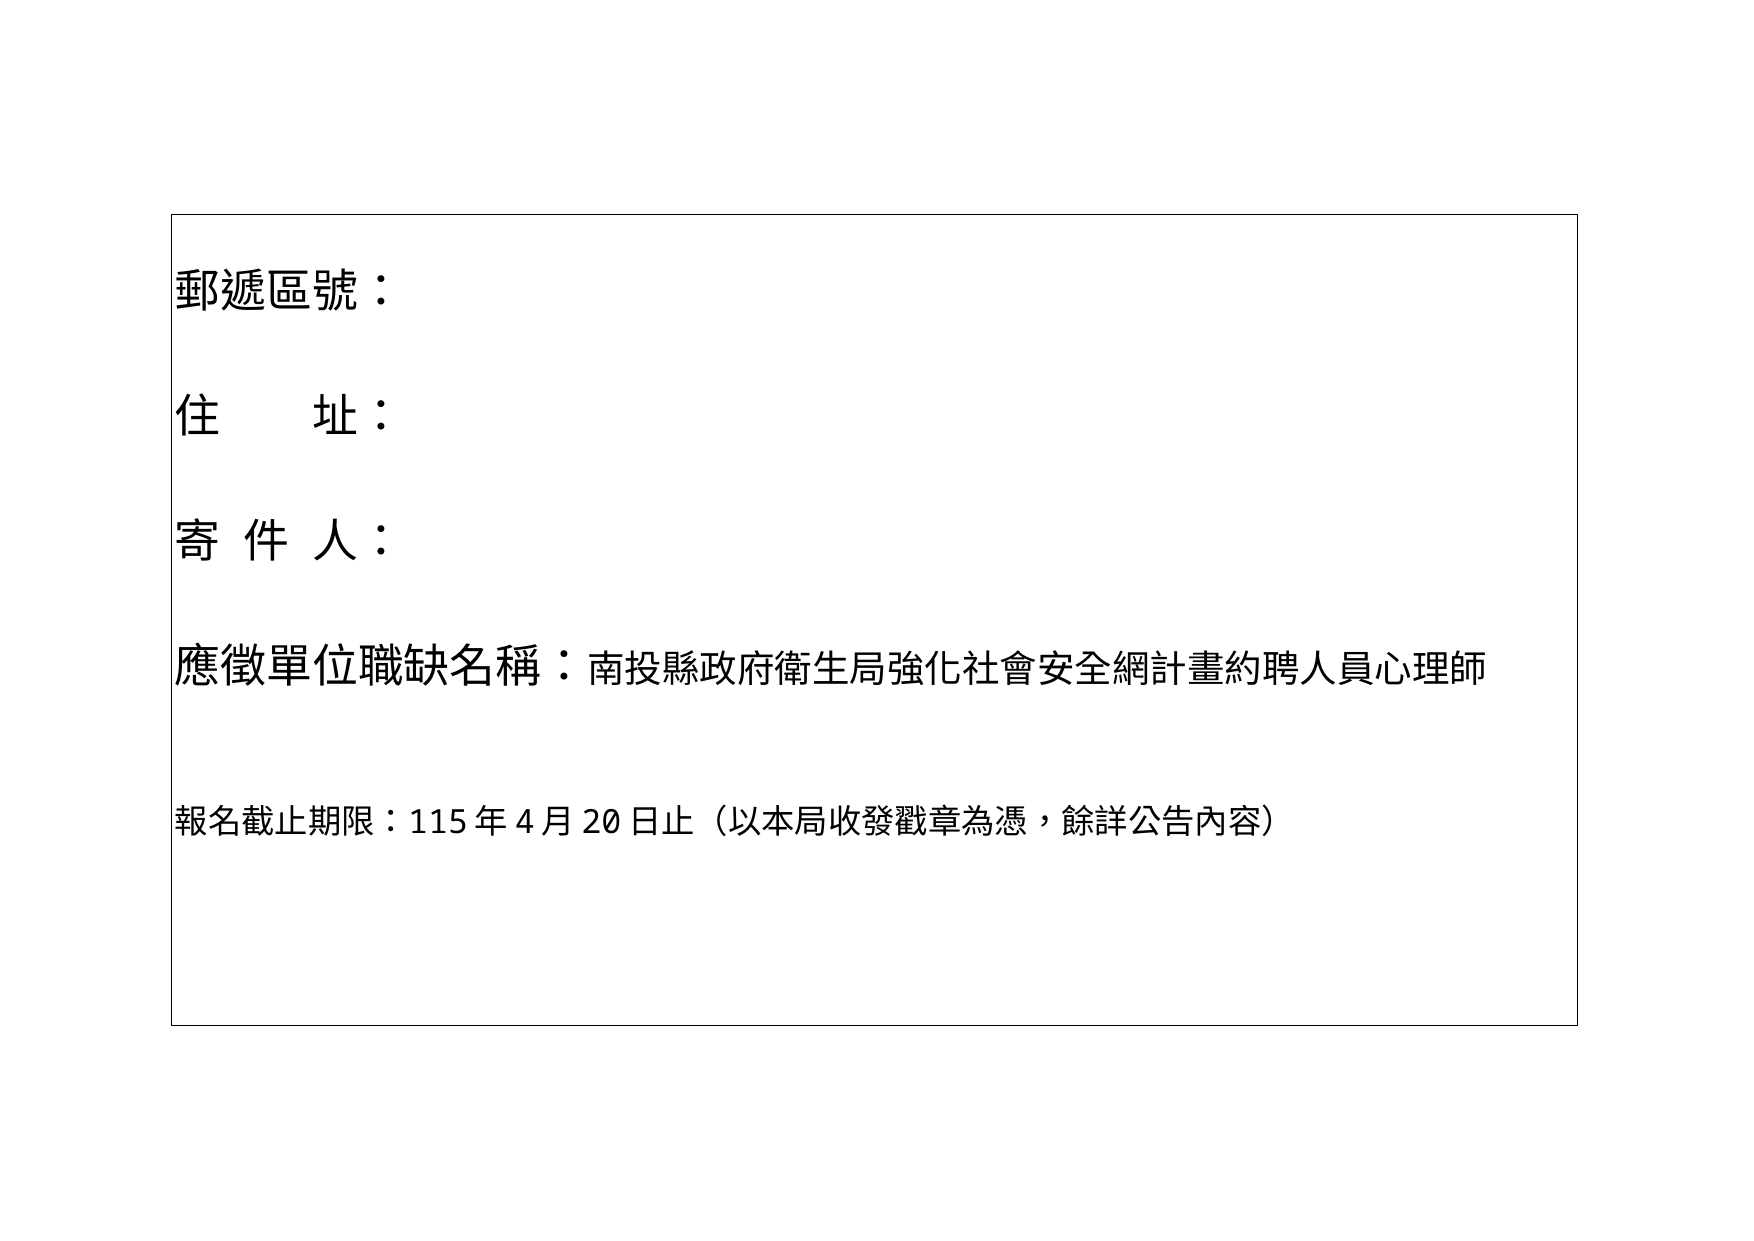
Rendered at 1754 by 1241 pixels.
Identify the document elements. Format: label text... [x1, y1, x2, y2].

table_header 郵遞區號： 住 址： 寄 件 人： 應徵單位職缺名稱：南投縣政府衛生局強化社會安全網計畫約聘人員心理師 報名截止期限：115年4月20日止（以本局收發戳章為憑，餘詳公告內容） [172, 215, 1577, 1025]
